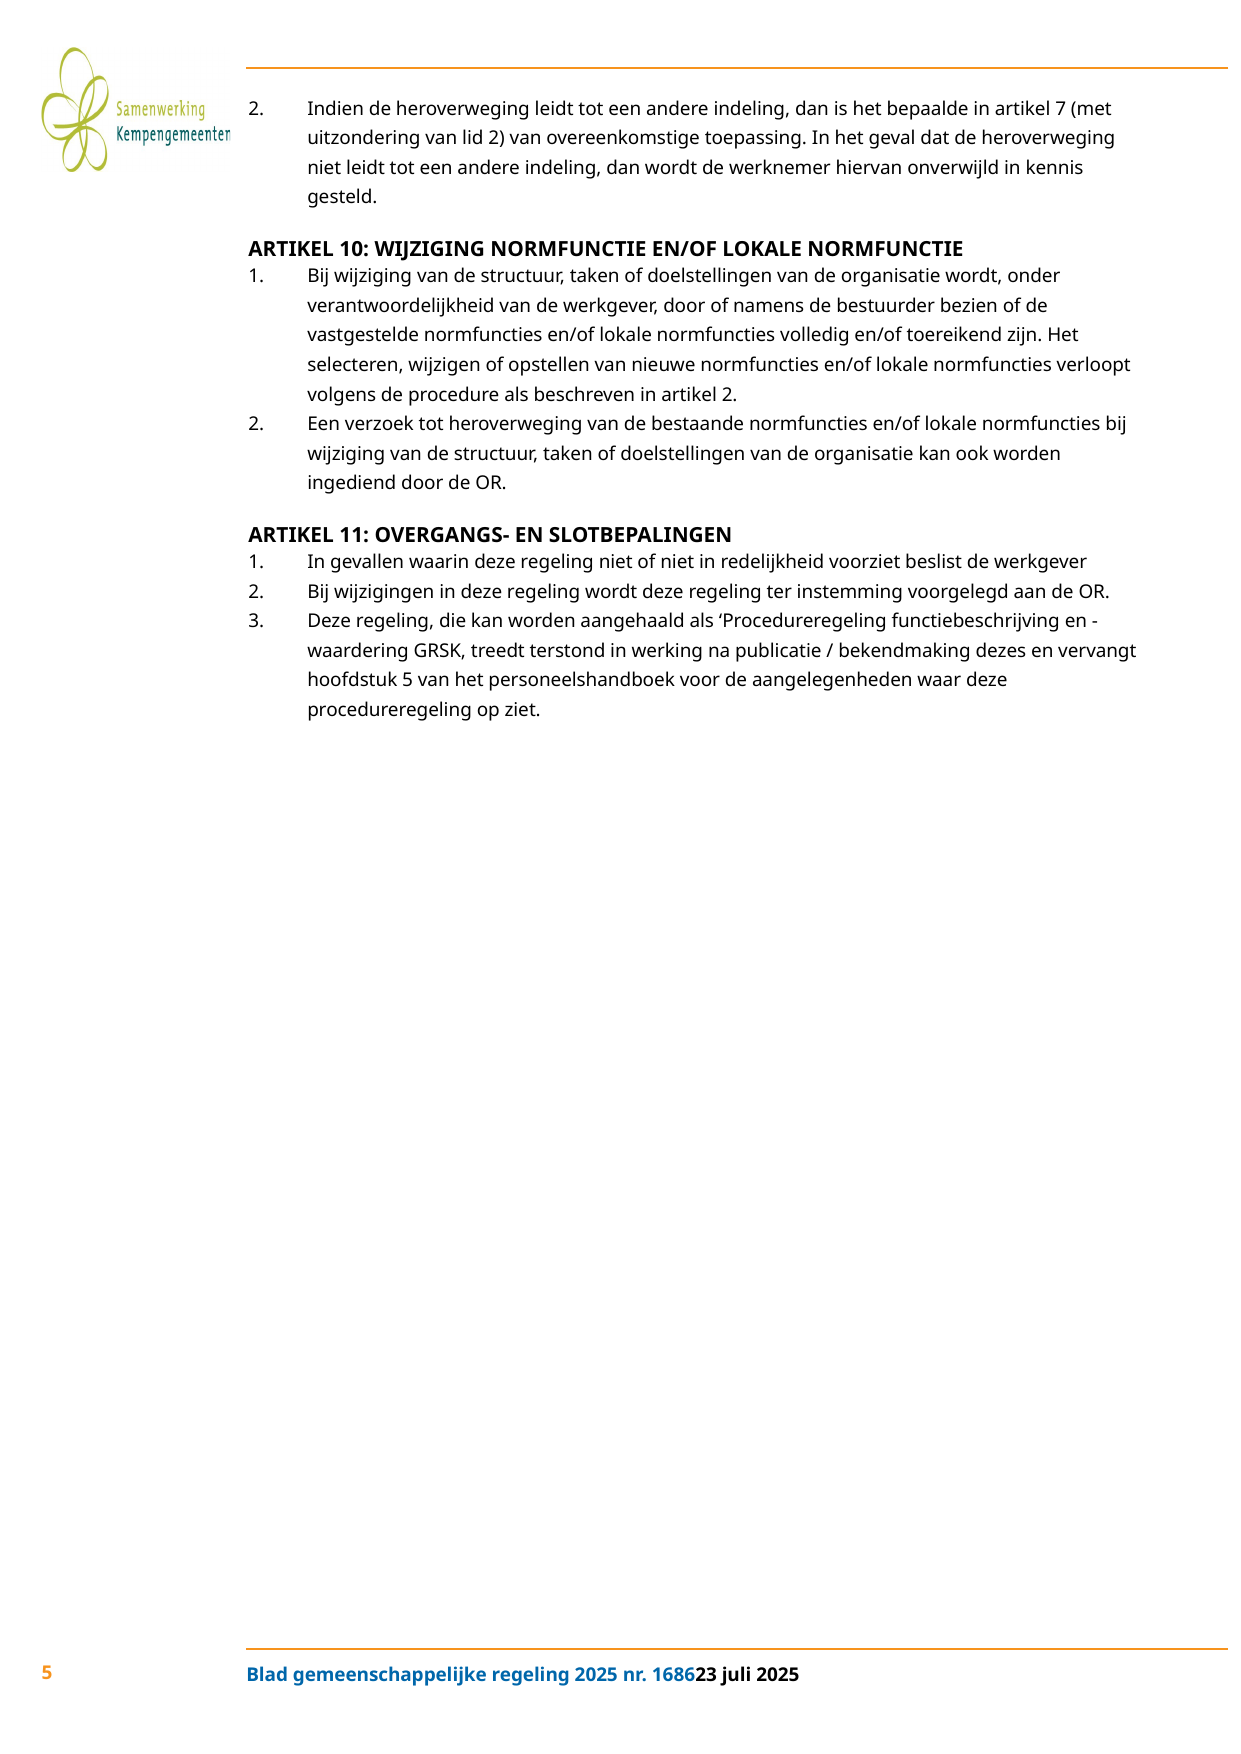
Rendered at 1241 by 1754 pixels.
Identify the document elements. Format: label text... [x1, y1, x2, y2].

list Deze regeling, die kan worden aangehaald als ‘Procedureregeling functiebeschrijving en -waardering GRSK, treedt terstond in werking na publicatie / bekendmaking dezes en vervangt hoofdstuk 5 van het personeelshandboek voor de aangelegenheden waar deze procedureregeling op ziet. [248, 607, 1152, 722]
list Een verzoek tot heroverweging van de bestaande normfuncties en/of lokale normfuncties bij wijziging van de structuur, taken of doelstellingen van de organisatie kan ook worden ingediend door de OR. [248, 410, 1152, 495]
list Bij wijziging van de structuur, taken of doelstellingen van de organisatie wordt, onder verantwoordelijkheid van de werkgever, door of namens de bestuurder bezien of de vastgestelde normfuncties en/of lokale normfuncties volledig en/of toereikend zijn. Het selecteren, wijzigen of opstellen van nieuwe normfuncties en/of lokale normfuncties verloopt volgens de procedure als beschreven in artikel 2. [248, 262, 1152, 406]
list Bij wijzigingen in deze regeling wordt deze regeling ter instemming voorgelegd aan de OR. [248, 578, 1152, 604]
picture [41, 47, 231, 172]
text ARTIKEL 11: OVERGANGS- EN SLOTBEPALINGEN [248, 520, 1152, 548]
list Indien de heroverweging leidt tot een andere indeling, dan is het bepaalde in artikel 7 (met uitzondering van lid 2) van overeenkomstige toepassing. In het geval dat de heroverweging niet leidt tot een andere indeling, dan wordt de werknemer hiervan onverwijld in kennis gesteld. [248, 95, 1152, 209]
text ARTIKEL 10: WIJZIGING NORMFUNCTIE EN/OF LOKALE NORMFUNCTIE [248, 234, 1152, 262]
list In gevallen waarin deze regeling niet of niet in redelijkheid voorziet beslist de werkgever [248, 548, 1152, 574]
